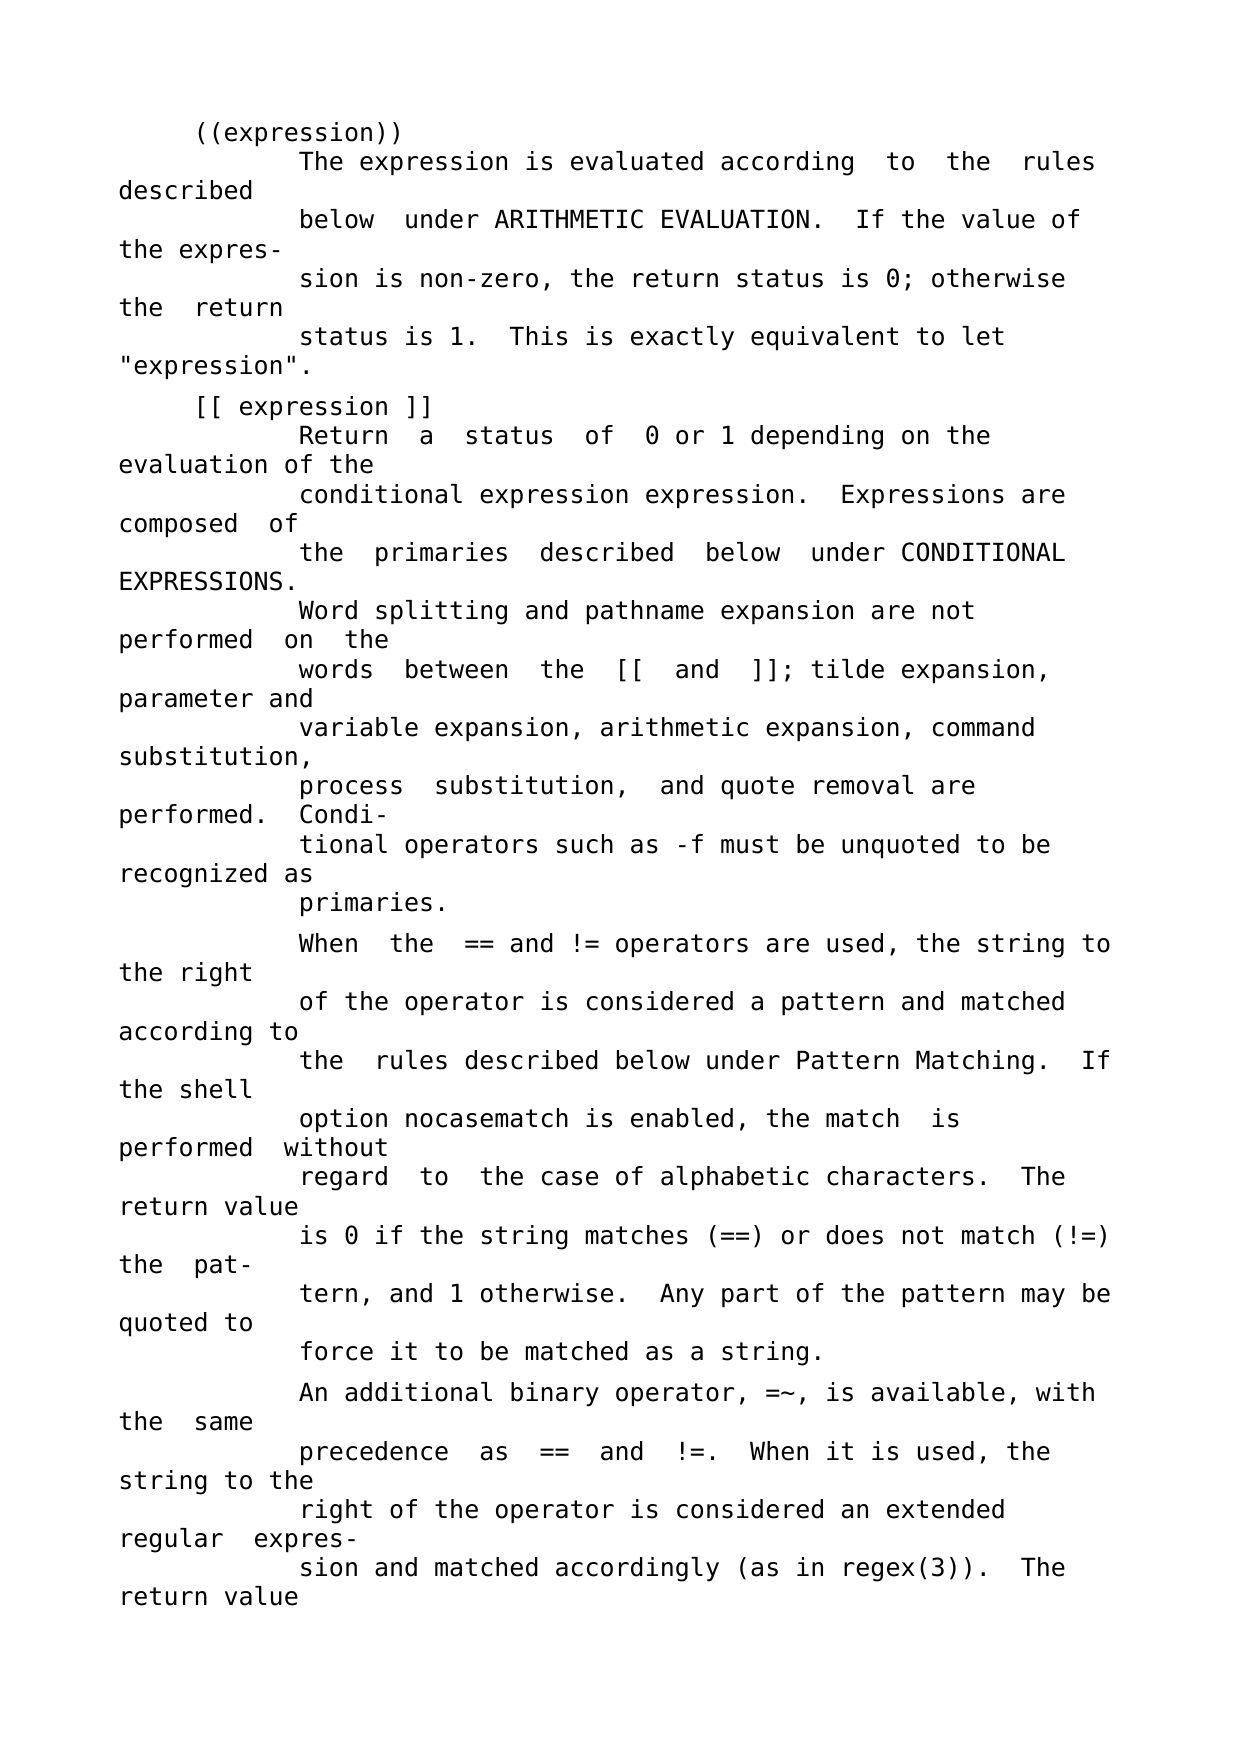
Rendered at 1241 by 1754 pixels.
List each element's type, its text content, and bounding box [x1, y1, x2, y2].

text An additional binary operator, =~, is available, with the same precedence as == and !=. When it is used, the string to the right of the operator is considered an extended regular expres- sion and matched accordingly (as in regex(3)). The return value [118, 1378, 1122, 1612]
text When the == and != operators are used, the string to the right of the operator is considered a pattern and matched according to the rules described below under Pattern Matching. If the shell option nocasematch is enabled, the match is performed without regard to the case of alphabetic characters. The return value is 0 if the string matches (==) or does not match (!=) the pat- tern, and 1 otherwise. Any part of the pattern may be quoted to force it to be matched as a string. [118, 929, 1122, 1367]
text ((expression)) The expression is evaluated according to the rules described below under ARITHMETIC EVALUATION. If the value of the expres- sion is non-zero, the return status is 0; otherwise the return status is 1. This is exactly equivalent to let "expression". [118, 118, 1122, 381]
text [[ expression ]] Return a status of 0 or 1 depending on the evaluation of the conditional expression expression. Expressions are composed of the primaries described below under CONDITIONAL EXPRESSIONS. Word splitting and pathname expansion are not performed on the words between the [[ and ]]; tilde expansion, parameter and variable expansion, arithmetic expansion, command substitution, process substitution, and quote removal are performed. Condi- tional operators such as -f must be unquoted to be recognized as primaries. [118, 392, 1122, 917]
